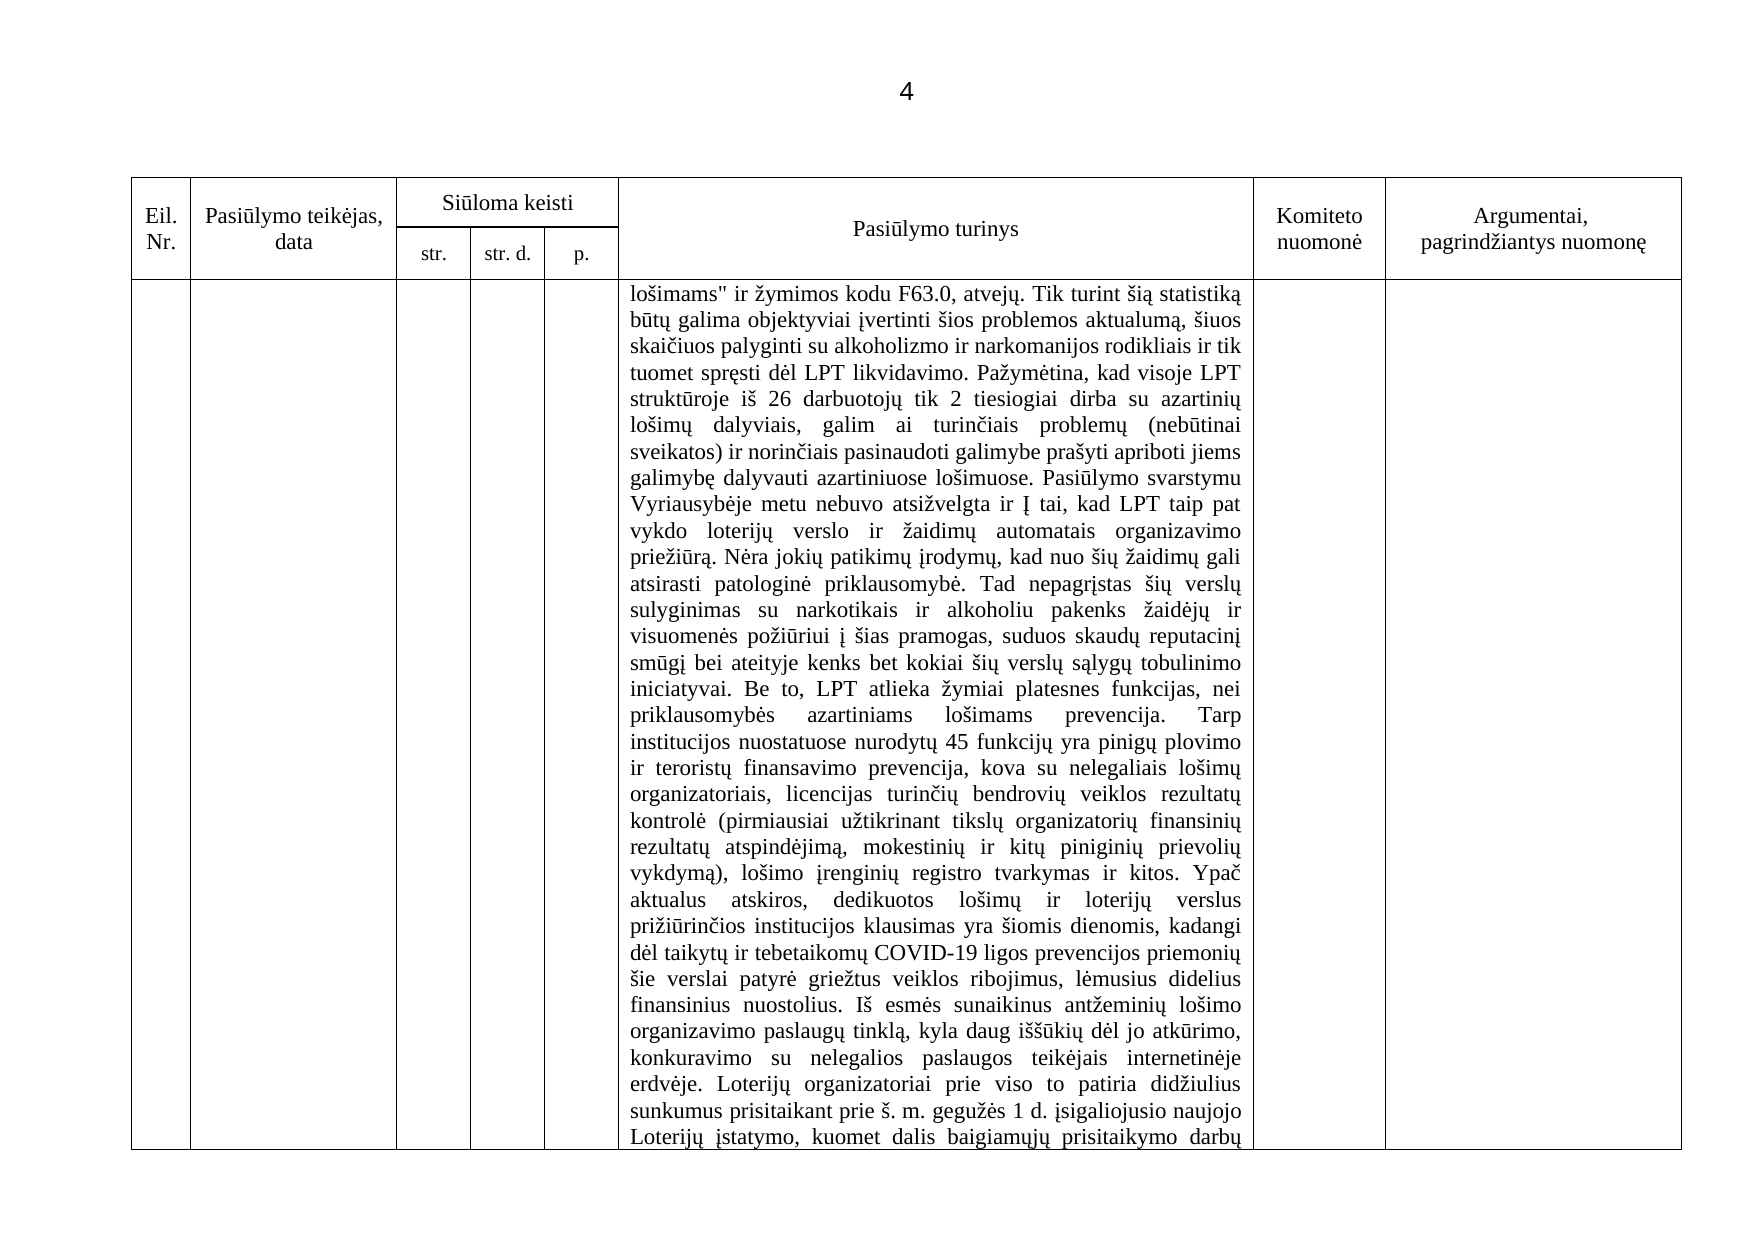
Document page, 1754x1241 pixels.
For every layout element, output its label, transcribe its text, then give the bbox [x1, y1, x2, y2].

table_header Siūloma keisti [397, 178, 618, 226]
table_header Pasiūlymo teikėjas, data [191, 178, 396, 279]
table_header Eil. Nr. [132, 178, 190, 279]
table_header Argumentai, pagrindžiantys nuomonę [1386, 178, 1681, 279]
table_header Pasiūlymo turinys [619, 178, 1253, 279]
table_cell [471, 280, 544, 1149]
table_header Komiteto nuomonė [1254, 178, 1385, 279]
table_cell [545, 280, 618, 1149]
table_cell lošimams" ir žymimos kodu F63.0, atvejų. Tik turint šią statistiką būtų galima objektyviai įvertinti šios problemos aktualumą, šiuos skaičiuos palyginti su alkoholizmo ir narkomanijos rodikliais ir tik tuomet spręsti dėl LPT likvidavimo. Pažymėtina, kad visoje LPT struktūroje iš 26 darbuotojų tik 2 tiesiogiai dirba su azartinių lošimų dalyviais, galim ai turinčiais problemų (nebūtinai sveikatos) ir norinčiais pasinaudoti galimybe prašyti apriboti jiems galimybę dalyvauti azartiniuose lošimuose. Pasiūlymo svarstymu Vyriausybėje metu nebuvo atsižvelgta ir Į tai, kad LPT taip pat vykdo loterijų verslo ir žaidimų automatais organizavimo priežiūrą. Nėra jokių patikimų įrodymų, kad nuo šių žaidimų gali atsirasti patologinė priklausomybė. Tad nepagrįstas šių verslų sulyginimas su narkotikais ir alkoholiu pakenks žaidėjų ir visuomenės požiūriui į šias pramogas, suduos skaudų reputacinį smūgį bei ateityje kenks bet kokiai šių verslų sąlygų tobulinimo iniciatyvai. Be to, LPT atlieka žymiai platesnes funkcijas, nei priklausomybės azartiniams lošimams prevencija. Tarp institucijos nuostatuose nurodytų 45 funkcijų yra pinigų plovimo ir teroristų finansavimo prevencija, kova su nelegaliais lošimų organizatoriais, licencijas turinčių bendrovių veiklos rezultatų kontrolė (pirmiausiai užtikrinant tikslų organizatorių finansinių rezultatų atspindėjimą, mokestinių ir kitų piniginių prievolių vykdymą), lošimo įrenginių registro tvarkymas ir kitos. Ypač aktualus atskiros, dedikuotos lošimų ir loterijų verslus prižiūrinčios institucijos klausimas yra šiomis dienomis, kadangi dėl taikytų ir tebetaikomų COVID-19 ligos prevencijos priemonių šie verslai patyrė griežtus veiklos ribojimus, lėmusius didelius finansinius nuostolius. Iš esmės sunaikinus antžeminių lošimo organizavimo paslaugų tinklą, kyla daug iššūkių dėl jo atkūrimo, konkuravimo su nelegalios paslaugos teikėjais internetinėje erdvėje. Loterijų organizatoriai prie viso to patiria didžiulius sunkumus prisitaikant prie š. m. gegužės 1 d. įsigaliojusio naujojo Loterijų įstatymo, kuomet dalis baigiamųjų prisitaikymo darbų [619, 280, 1253, 1149]
table_cell str. d. [471, 228, 544, 279]
table_cell [1254, 280, 1385, 1149]
table_cell str. [397, 228, 470, 279]
table_cell [191, 280, 396, 1149]
table_cell [1386, 280, 1681, 1149]
table_cell [132, 280, 190, 1149]
table_cell [397, 280, 470, 1149]
table_cell p. [545, 228, 618, 279]
